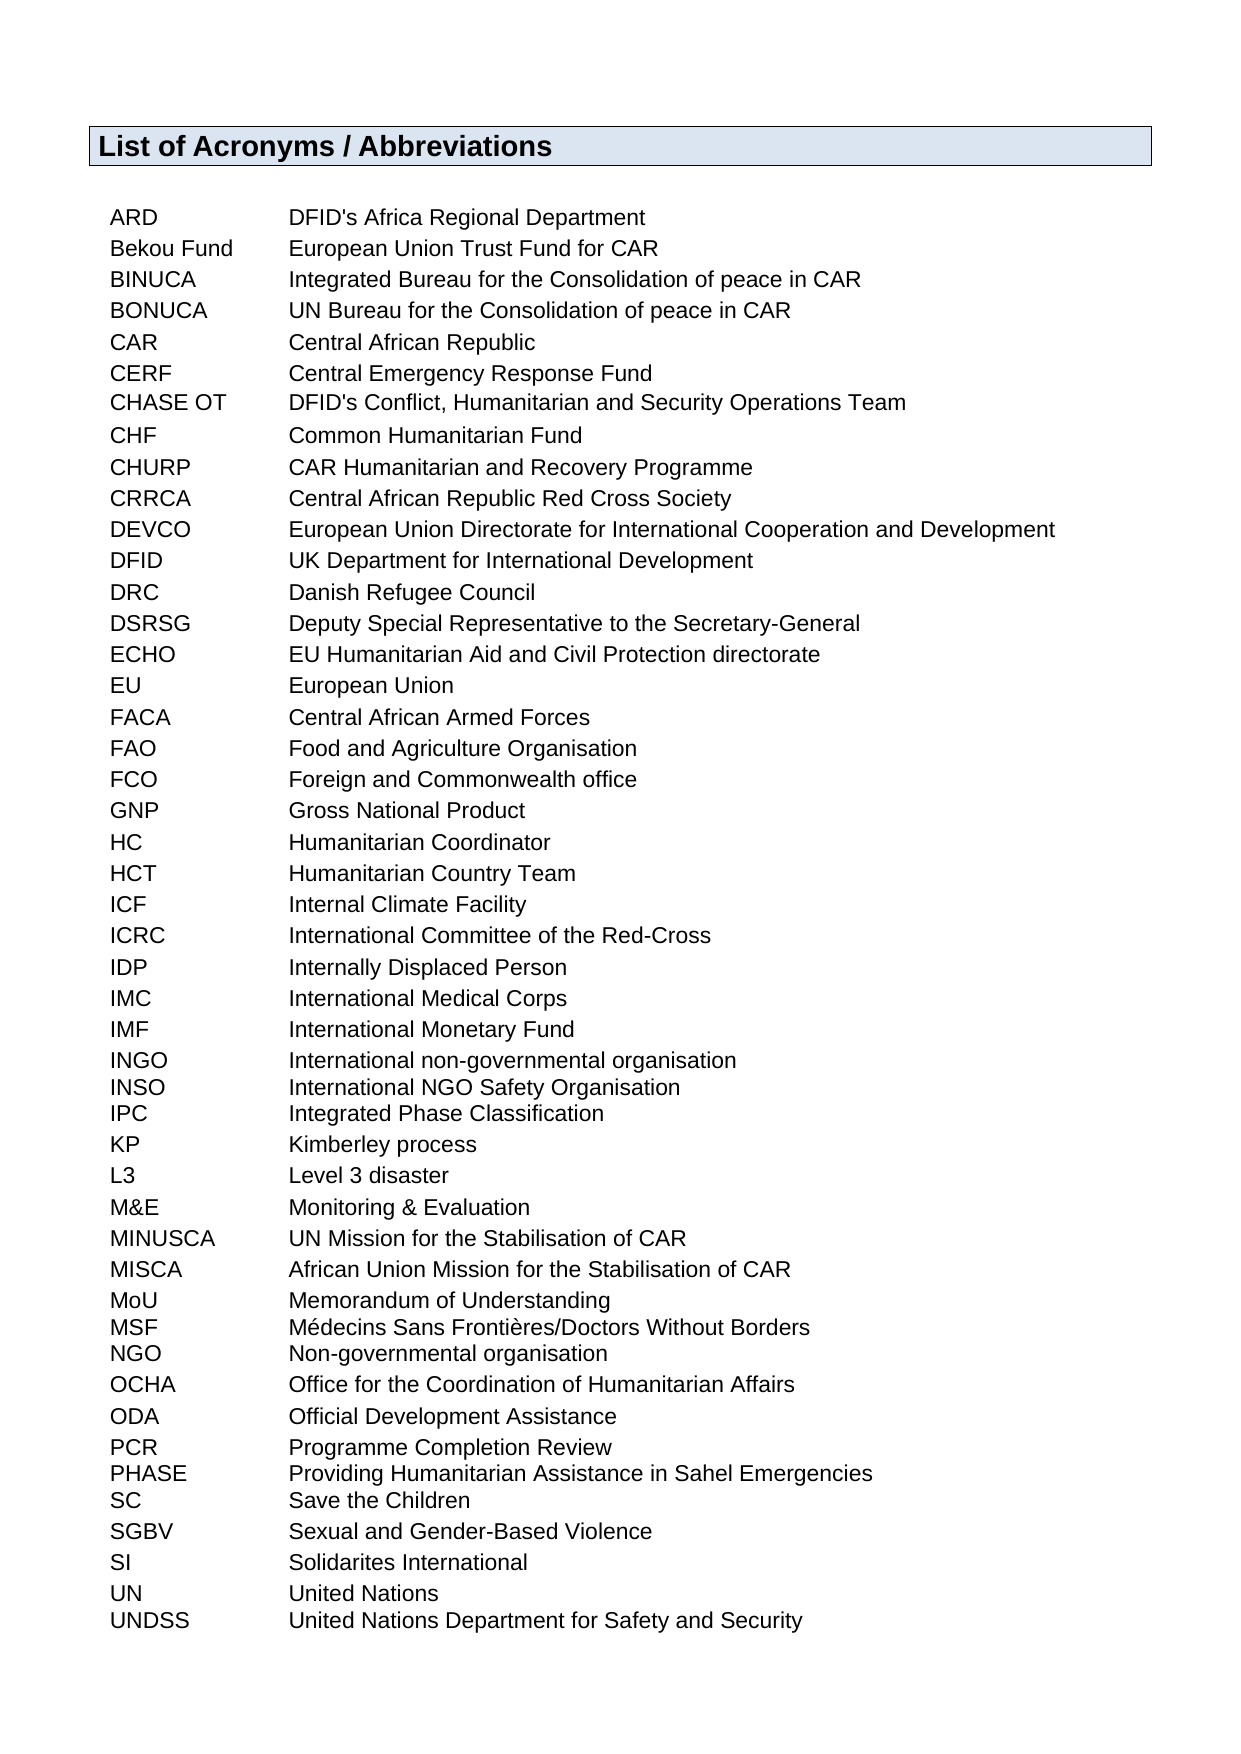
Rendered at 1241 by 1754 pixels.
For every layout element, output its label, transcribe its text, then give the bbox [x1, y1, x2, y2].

table_cell EU [98, 668, 277, 699]
table_cell Médecins Sans Frontières/Doctors Without Borders Non-governmental organisation [277, 1314, 1133, 1367]
table_cell IDP [98, 949, 277, 980]
table_header ARD [98, 199, 277, 230]
table_cell International non-governmental organisation [277, 1043, 1133, 1074]
table_cell FAO [98, 730, 277, 761]
table_cell Central African Republic Red Cross Society [277, 480, 1133, 511]
table_cell Level 3 disaster [277, 1158, 1133, 1189]
table_header DFID's Africa Regional Department [277, 199, 1133, 230]
table_cell International NGO Safety Organisation Integrated Phase Classification [277, 1074, 1133, 1126]
table_cell DRC [98, 574, 277, 605]
table_cell DFID [98, 543, 277, 574]
table_cell MoU [98, 1283, 277, 1314]
table_cell CAR [98, 324, 277, 355]
table_cell PCR [98, 1429, 277, 1460]
table_cell Providing Humanitarian Assistance in Sahel Emergencies Save the Children [277, 1460, 1133, 1513]
table_cell Official Development Assistance [277, 1398, 1133, 1429]
table_cell UNDSS [98, 1607, 277, 1636]
table_cell INSO IPC [98, 1074, 277, 1126]
table_cell European Union Directorate for International Cooperation and Development [277, 511, 1133, 542]
table_cell CAR Humanitarian and Recovery Programme [277, 449, 1133, 480]
table_cell Bekou Fund [98, 230, 277, 261]
table_cell Humanitarian Coordinator [277, 824, 1133, 855]
table_cell DSRSG [98, 605, 277, 636]
table_cell DFID's Conflict, Humanitarian and Security Operations Team [277, 386, 1133, 417]
table_cell Kimberley process [277, 1126, 1133, 1158]
table_cell ODA [98, 1398, 277, 1429]
table_cell Memorandum of Understanding [277, 1283, 1133, 1314]
table_cell HC [98, 824, 277, 855]
table_cell Office for the Coordination of Humanitarian Affairs [277, 1367, 1133, 1398]
table_cell CRRCA [98, 480, 277, 511]
table_cell CHASE OT [98, 386, 277, 417]
table_cell Deputy Special Representative to the Secretary-General [277, 605, 1133, 636]
table_cell UN Bureau for the Consolidation of peace in CAR [277, 293, 1133, 324]
table_cell Common Humanitarian Fund [277, 418, 1133, 449]
table_cell European Union Trust Fund for CAR [277, 230, 1133, 261]
table_cell CERF [98, 355, 277, 386]
table_cell International Medical Corps [277, 980, 1133, 1011]
table_cell HCT [98, 855, 277, 886]
table_cell Solidarites International [277, 1544, 1133, 1576]
table_cell SGBV [98, 1513, 277, 1544]
table_cell MINUSCA [98, 1220, 277, 1251]
table_cell OCHA [98, 1367, 277, 1398]
table_cell CHURP [98, 449, 277, 480]
table_cell Humanitarian Country Team [277, 855, 1133, 886]
table_cell International Committee of the Red-Cross [277, 918, 1133, 949]
table_cell Internal Climate Facility [277, 886, 1133, 917]
table_cell GNP [98, 793, 277, 824]
table_cell DEVCO [98, 511, 277, 542]
table_cell IMC [98, 980, 277, 1011]
table_cell Sexual and Gender-Based Violence [277, 1513, 1133, 1544]
table_cell CHF [98, 418, 277, 449]
table_cell Food and Agriculture Organisation [277, 730, 1133, 761]
table_cell European Union [277, 668, 1133, 699]
table_cell INGO [98, 1043, 277, 1074]
table_cell M&E [98, 1189, 277, 1220]
table_cell African Union Mission for the Stabilisation of CAR [277, 1251, 1133, 1283]
table_cell ICRC [98, 918, 277, 949]
table_cell Internally Displaced Person [277, 949, 1133, 980]
table_cell SI [98, 1544, 277, 1576]
table_cell KP [98, 1126, 277, 1158]
table_cell Integrated Bureau for the Consolidation of peace in CAR [277, 261, 1133, 292]
table_cell ECHO [98, 636, 277, 667]
table_cell ICF [98, 886, 277, 917]
table_cell International Monetary Fund [277, 1011, 1133, 1042]
table_cell PHASE SC [98, 1460, 277, 1513]
subtitle List of Acronyms / Abbreviations [90, 127, 1151, 165]
table_cell UN [98, 1576, 277, 1607]
table_cell Monitoring & Evaluation [277, 1189, 1133, 1220]
table_cell MISCA [98, 1251, 277, 1283]
table_cell United Nations Department for Safety and Security [277, 1607, 1133, 1636]
table_cell BONUCA [98, 293, 277, 324]
table_cell MSF NGO [98, 1314, 277, 1367]
table_cell Gross National Product [277, 793, 1133, 824]
table_cell Foreign and Commonwealth office [277, 761, 1133, 792]
table_cell UN Mission for the Stabilisation of CAR [277, 1220, 1133, 1251]
table_cell UK Department for International Development [277, 543, 1133, 574]
table_cell Central African Republic [277, 324, 1133, 355]
table_cell Programme Completion Review [277, 1429, 1133, 1460]
table_cell BINUCA [98, 261, 277, 292]
table_cell Central African Armed Forces [277, 699, 1133, 730]
table_cell United Nations [277, 1576, 1133, 1607]
table_cell FCO [98, 761, 277, 792]
table_cell L3 [98, 1158, 277, 1189]
table_cell EU Humanitarian Aid and Civil Protection directorate [277, 636, 1133, 667]
table_cell Central Emergency Response Fund [277, 355, 1133, 386]
table_cell IMF [98, 1011, 277, 1042]
table_cell FACA [98, 699, 277, 730]
table_cell Danish Refugee Council [277, 574, 1133, 605]
